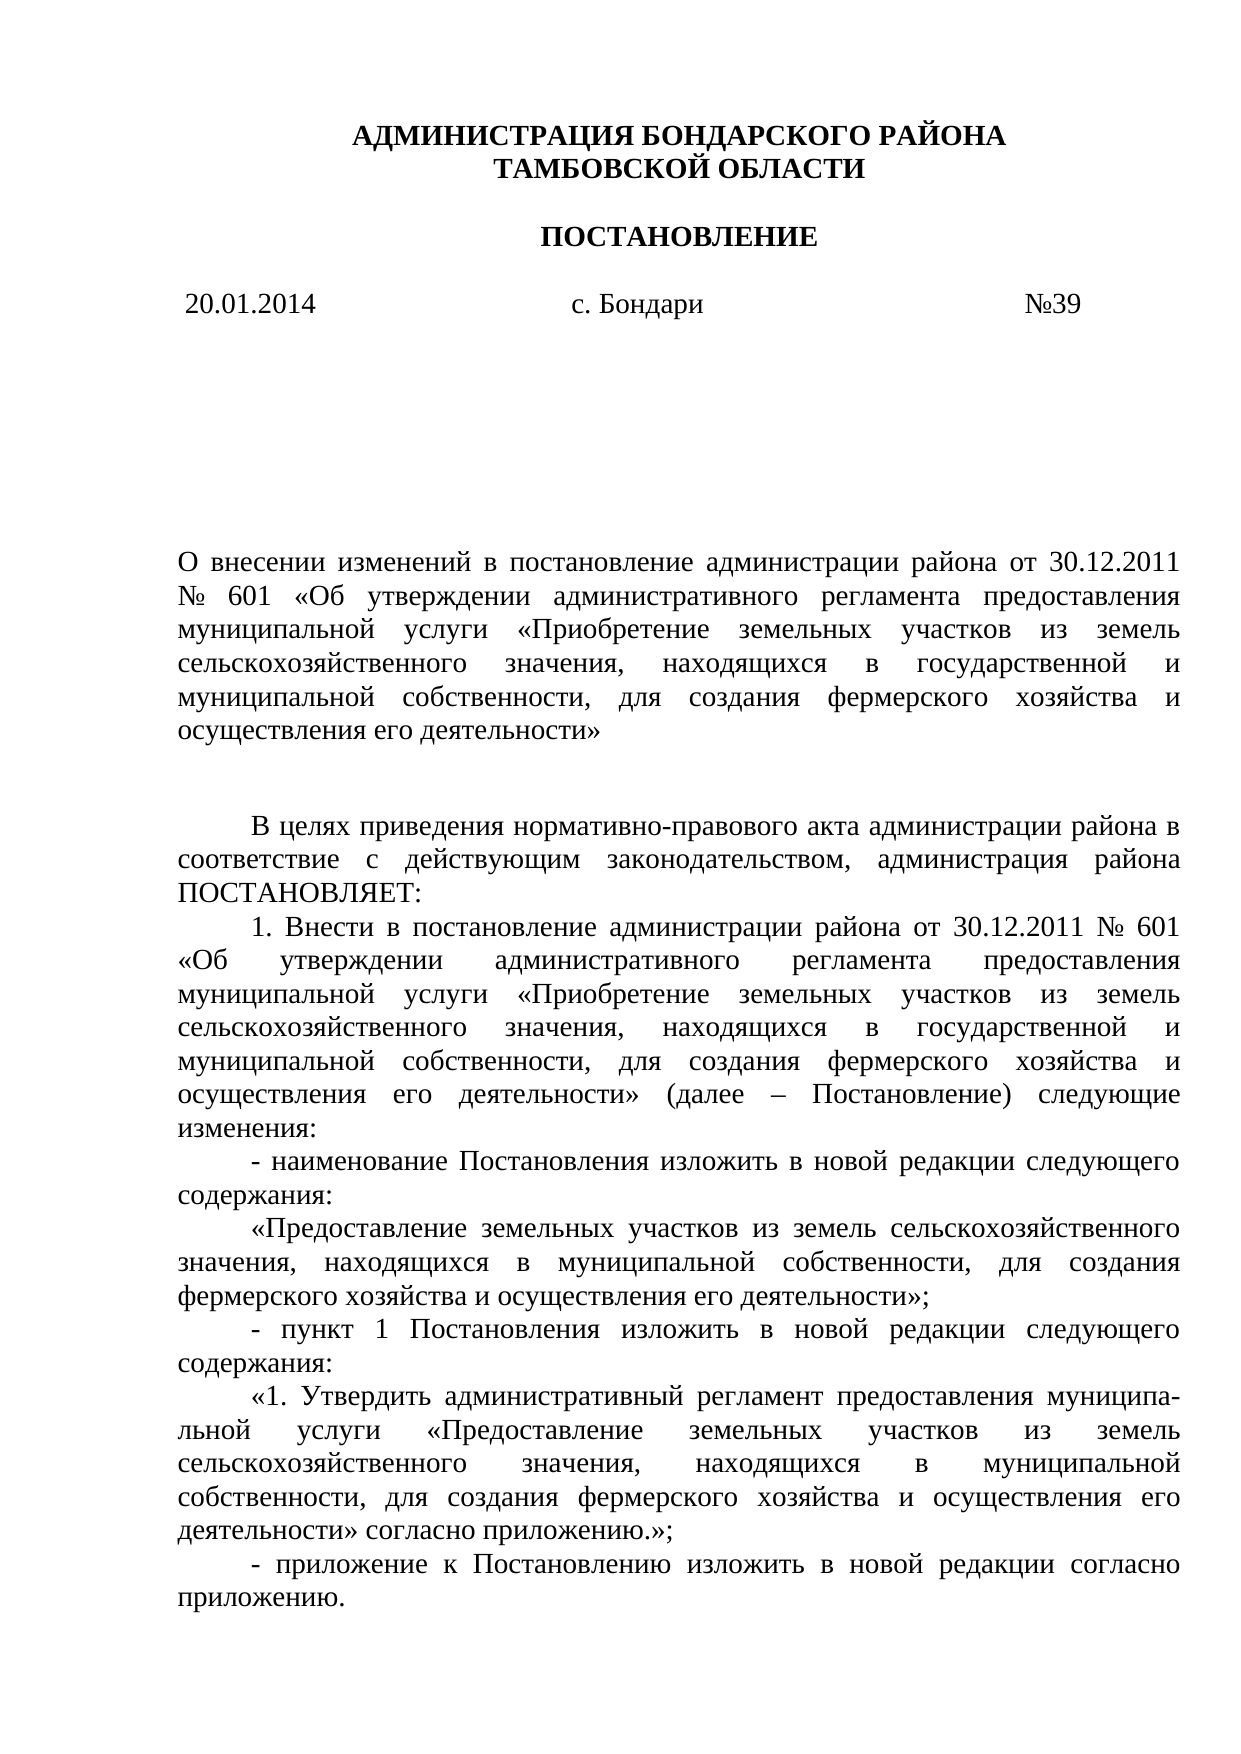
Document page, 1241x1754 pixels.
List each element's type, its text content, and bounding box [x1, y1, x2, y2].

text - пункт 1 Постановления изложить в новой редакции следующего содержания: [177, 1311, 1181, 1378]
text 1. Внести в постановление администрации района от 30.12.2011 № 601 «Об утверждении административного регламента предоставления муниципальной услуги «Приобретение земельных участков из земель сельскохозяйственного значения, находящихся в государственной и муниципальной собственности, для создания фермерского хозяйства и осуществления его деятельности» (далее – Постановление) следующие изменения: [177, 909, 1181, 1143]
text О внесении изменений в постановление администрации района от 30.12.2011 № 601 «Об утверждении административного регламента предоставления муниципальной услуги «Приобретение земельных участков из земель сельскохозяйственного значения, находящихся в государственной и муниципальной собственности, для создания фермерского хозяйства и осуществления его деятельности» [177, 544, 1181, 746]
text ПОСТАНОВЛЕНИЕ [177, 219, 1181, 252]
text «Предоставление земельных участков из земель сельскохозяйственного значения, находящихся в муниципальной собственности, для создания фермерского хозяйства и осуществления его деятельности»; [177, 1211, 1181, 1311]
text - наименование Постановления изложить в новой редакции следующего содержания: [177, 1143, 1181, 1211]
text 20.01.2014 с. Бондари №39 [177, 286, 1181, 319]
text - приложение к Постановлению изложить в новой редакции согласно приложению. [177, 1546, 1181, 1613]
text В целях приведения нормативно-правового акта администрации района в соответствие с действующим законодательством, администрация района ПОСТАНОВЛЯЕТ: [177, 808, 1181, 909]
text «1. Утвердить административный регламент предоставления муниципа-льной услуги «Предоставление земельных участков из земель сельскохозяйственного значения, находящихся в муниципальной собственности, для создания фермерского хозяйства и осуществления его деятельности» согласно приложению.»; [177, 1378, 1181, 1546]
text АДМИНИСТРАЦИЯ БОНДАРСКОГО РАЙОНА [177, 118, 1181, 152]
text ТАМБОВСКОЙ ОБЛАСТИ [177, 152, 1181, 185]
